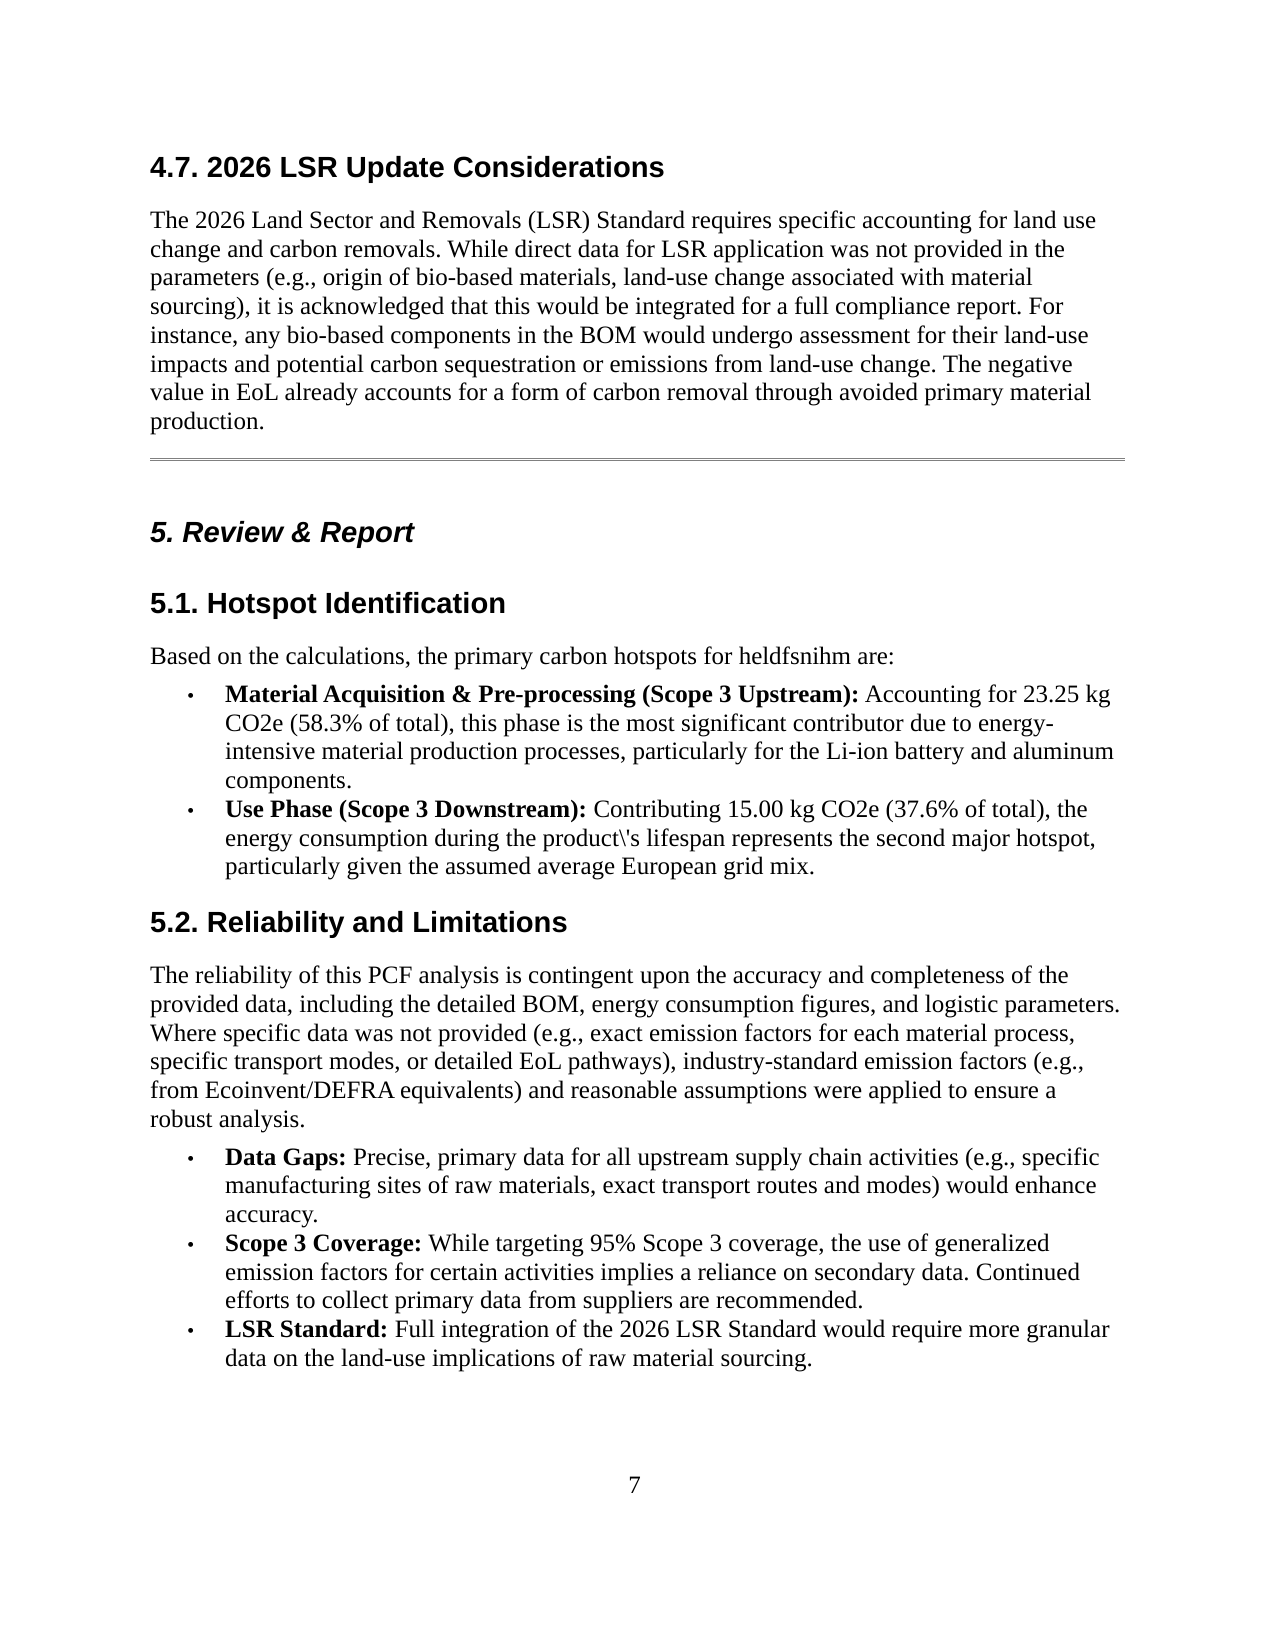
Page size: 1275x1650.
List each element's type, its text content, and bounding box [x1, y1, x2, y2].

list Use Phase (Scope 3 Downstream): Contributing 15.00 kg CO2e (37.6% of total), the energy consumption during the product\'s lifespan represents the second major hotspot, particularly given the assumed average European grid mix. [187, 794, 1125, 880]
subtitle 4.7. 2026 LSR Update Considerations [150, 150, 1125, 183]
list LSR Standard: Full integration of the 2026 LSR Standard would require more granular data on the land-use implications of raw material sourcing. [187, 1314, 1125, 1372]
subtitle 5.1. Hotspot Identification [150, 586, 1125, 620]
list Scope 3 Coverage: While targeting 95% Scope 3 coverage, the use of generalized emission factors for certain activities implies a reliance on secondary data. Continued efforts to collect primary data from suppliers are recommended. [187, 1228, 1125, 1314]
subtitle 5.2. Reliability and Limitations [150, 905, 1125, 939]
list Material Acquisition & Pre-processing (Scope 3 Upstream): Accounting for 23.25 kg CO2e (58.3% of total), this phase is the most significant contributor due to energy-intensive material production processes, particularly for the Li-ion battery and aluminum components. [187, 679, 1125, 794]
text Based on the calculations, the primary carbon hotspots for heldfsnihm are: [150, 641, 1125, 670]
subtitle 5. Review & Report [150, 515, 1125, 549]
text The 2026 Land Sector and Removals (LSR) Standard requires specific accounting for land use change and carbon removals. While direct data for LSR application was not provided in the parameters (e.g., origin of bio-based materials, land-use change associated with material sourcing), it is acknowledged that this would be integrated for a full compliance report. For instance, any bio-based components in the BOM would undergo assessment for their land-use impacts and potential carbon sequestration or emissions from land-use change. The negative value in EoL already accounts for a form of carbon removal through avoided primary material production. [150, 205, 1125, 435]
text The reliability of this PCF analysis is contingent upon the accuracy and completeness of the provided data, including the detailed BOM, energy consumption figures, and logistic parameters. Where specific data was not provided (e.g., exact emission factors for each material process, specific transport modes, or detailed EoL pathways), industry-standard emission factors (e.g., from Ecoinvent/DEFRA equivalents) and reasonable assumptions were applied to ensure a robust analysis. [150, 960, 1125, 1133]
list Data Gaps: Precise, primary data for all upstream supply chain activities (e.g., specific manufacturing sites of raw materials, exact transport routes and modes) would enhance accuracy. [187, 1142, 1125, 1228]
